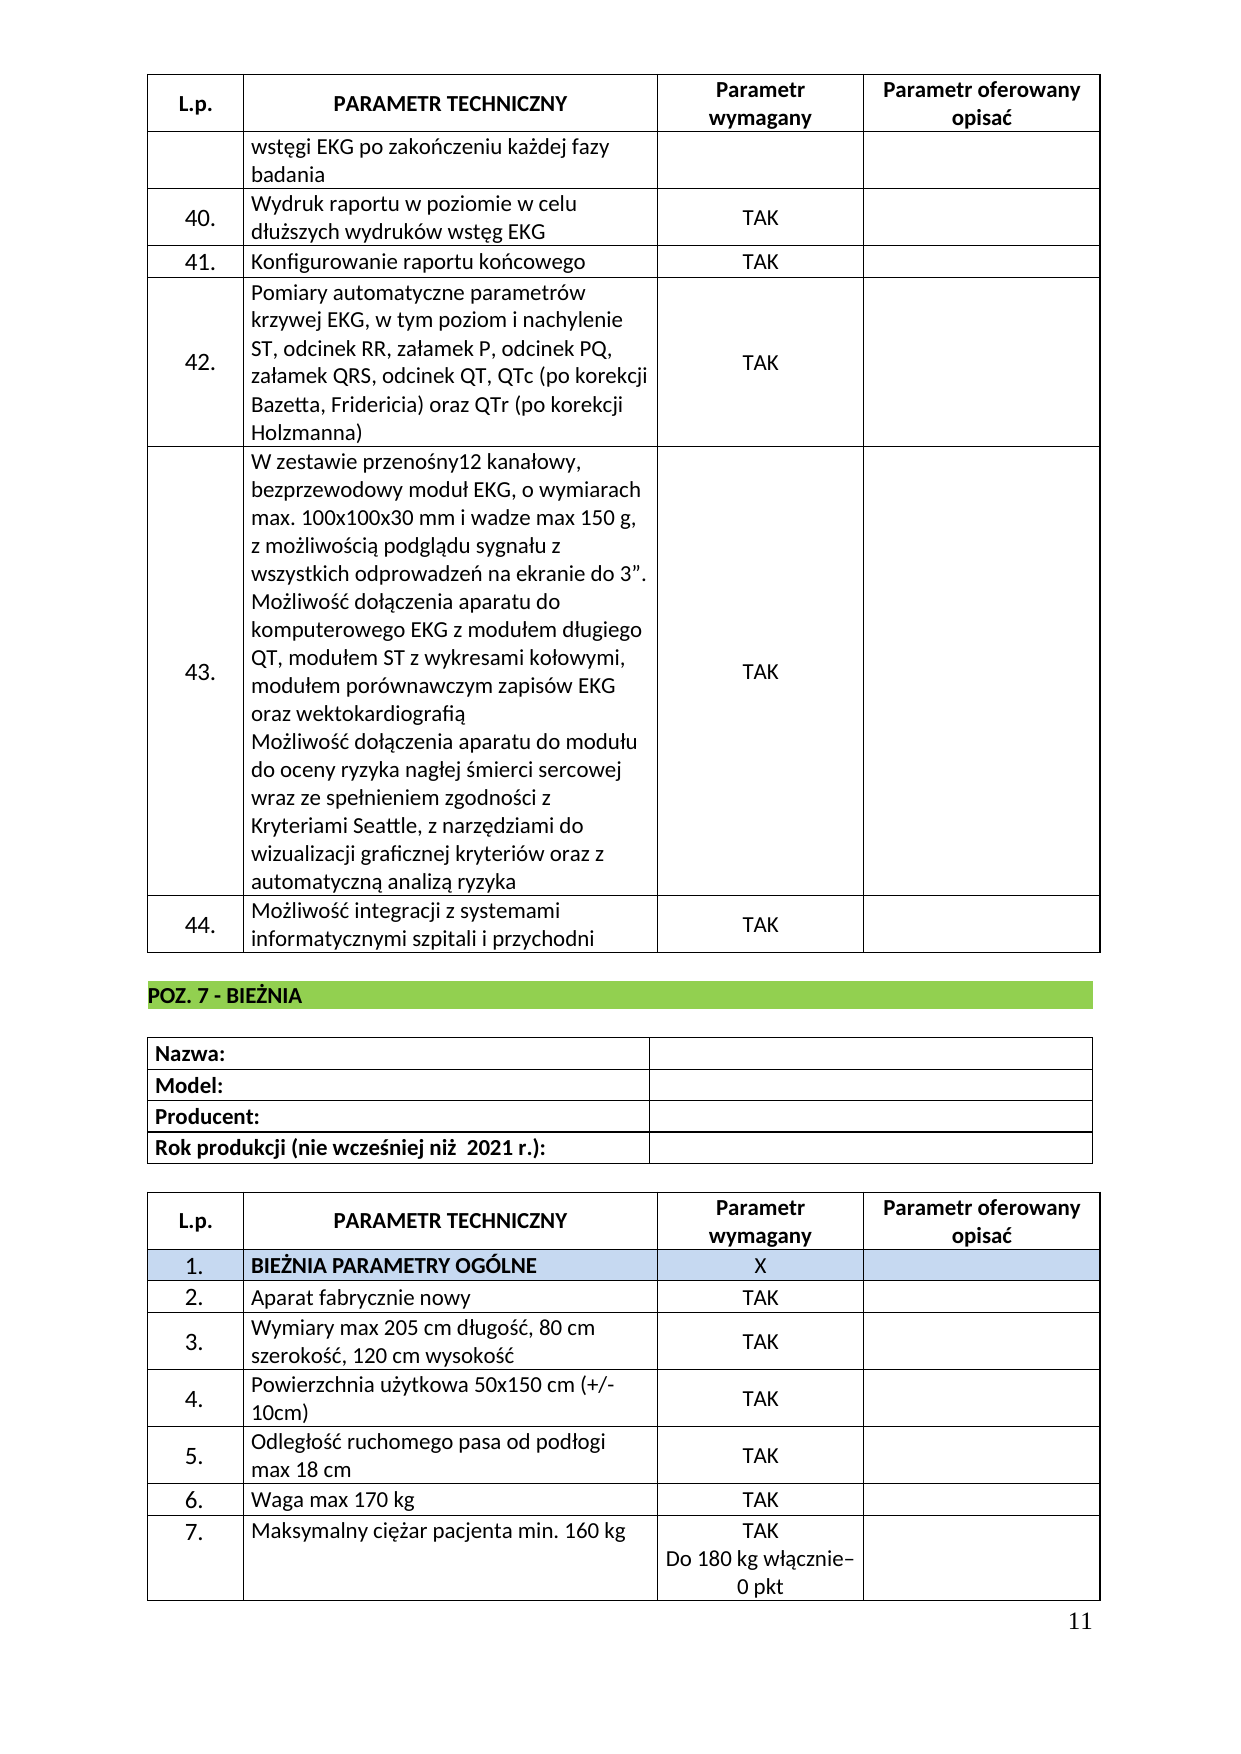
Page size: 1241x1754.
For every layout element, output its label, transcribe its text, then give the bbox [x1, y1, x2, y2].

table_cell [148, 1516, 243, 1600]
table_cell Maksymalny ciężar pacjenta min. 160 kg [244, 1516, 657, 1600]
table_cell X [658, 1250, 863, 1280]
table_cell BIEŻNIA PARAMETRY OGÓLNE [244, 1250, 657, 1280]
table_cell [650, 1101, 1092, 1131]
table_header PARAMETR TECHNICZNY [244, 1193, 657, 1249]
table_header Nazwa: [148, 1038, 649, 1069]
table_cell [864, 1484, 1099, 1515]
table_cell Aparat fabrycznie nowy [244, 1281, 657, 1312]
table_cell [658, 132, 863, 188]
table_header [650, 1038, 1092, 1069]
table_cell [864, 1281, 1099, 1312]
table_cell Konfigurowanie raportu końcowego [244, 246, 657, 277]
table_cell [864, 1516, 1099, 1600]
table_cell [148, 1370, 243, 1426]
table_cell Waga max 170 kg [244, 1484, 657, 1515]
table_cell Producent: [148, 1101, 649, 1131]
table_cell Wymiary max 205 cm długość, 80 cm szerokość, 120 cm wysokość [244, 1313, 657, 1369]
table_header L.p. [148, 75, 243, 131]
table_cell TAK [658, 1313, 863, 1369]
table_cell [148, 1281, 243, 1312]
table_cell [148, 1250, 243, 1280]
table_cell [148, 132, 243, 188]
table_cell [864, 278, 1099, 446]
table_cell [148, 189, 243, 245]
table_cell [864, 1313, 1099, 1369]
table_cell TAK [658, 189, 863, 245]
table_header L.p. [148, 1193, 243, 1249]
table_cell [148, 1313, 243, 1369]
table_header Parametr wymagany [658, 1193, 863, 1249]
table_cell [864, 1370, 1099, 1426]
table_cell Powierzchnia użytkowa 50x150 cm (+/-10cm) [244, 1370, 657, 1426]
table_cell Możliwość integracji z systemami informatycznymi szpitali i przychodni [244, 896, 657, 952]
table_cell TAK [658, 447, 863, 895]
table_cell [864, 896, 1099, 952]
table_header Parametr oferowany opisać [864, 1193, 1099, 1249]
table_cell [148, 447, 243, 895]
table_cell Odległość ruchomego pasa od podłogi max 18 cm [244, 1427, 657, 1483]
table_header PARAMETR TECHNICZNY [244, 75, 657, 131]
table_cell [148, 1427, 243, 1483]
table_cell Rok produkcji (nie wcześniej niż 2021 r.): [148, 1133, 649, 1163]
table_cell [864, 1427, 1099, 1483]
table_header Parametr wymagany [658, 75, 863, 131]
table_cell [864, 132, 1099, 188]
table_cell TAK [658, 246, 863, 277]
table_cell [650, 1133, 1092, 1163]
table_cell Wydruk raportu w poziomie w celu dłuższych wydruków wstęg EKG [244, 189, 657, 245]
table_cell TAK [658, 896, 863, 952]
table_cell TAK [658, 278, 863, 446]
table_cell TAK [658, 1484, 863, 1515]
table_cell [650, 1070, 1092, 1100]
table_cell TAK [658, 1427, 863, 1483]
table_cell [864, 447, 1099, 895]
table_cell wstęgi EKG po zakończeniu każdej fazy badania [244, 132, 657, 188]
table_cell [148, 896, 243, 952]
table_cell TAK [658, 1281, 863, 1312]
table_cell Model: [148, 1070, 649, 1100]
table_cell [148, 1484, 243, 1515]
table_cell [864, 246, 1099, 277]
table_cell [148, 246, 243, 277]
table_cell [148, 278, 243, 446]
table_header Parametr oferowany opisać [864, 75, 1099, 131]
table_cell TAK Do 180 kg włącznie– 0 pkt [658, 1516, 863, 1600]
text POZ. 7 - BIEŻNIA [148, 981, 1093, 1009]
table_cell TAK [658, 1370, 863, 1426]
table_cell Pomiary automatyczne parametrów krzywej EKG, w tym poziom i nachylenie ST, odcinek RR, załamek P, odcinek PQ, załamek QRS, odcinek QT, QTc (po korekcji Bazetta, Fridericia) oraz QTr (po korekcji Holzmanna) [244, 278, 657, 446]
table_cell W zestawie przenośny12 kanałowy, bezprzewodowy moduł EKG, o wymiarach max. 100x100x30 mm i wadze max 150 g, z możliwością podglądu sygnału z wszystkich odprowadzeń na ekranie do 3”. Możliwość dołączenia aparatu do komputerowego EKG z modułem długiego QT, modułem ST z wykresami kołowymi, modułem porównawczym zapisów EKG oraz wektokardiografią Możliwość dołączenia aparatu do modułu do oceny ryzyka nagłej śmierci sercowej wraz ze spełnieniem zgodności z Kryteriami Seattle, z narzędziami do wizualizacji graficznej kryteriów oraz z automatyczną analizą ryzyka [244, 447, 657, 895]
table_cell [864, 1250, 1099, 1280]
table_cell [864, 189, 1099, 245]
